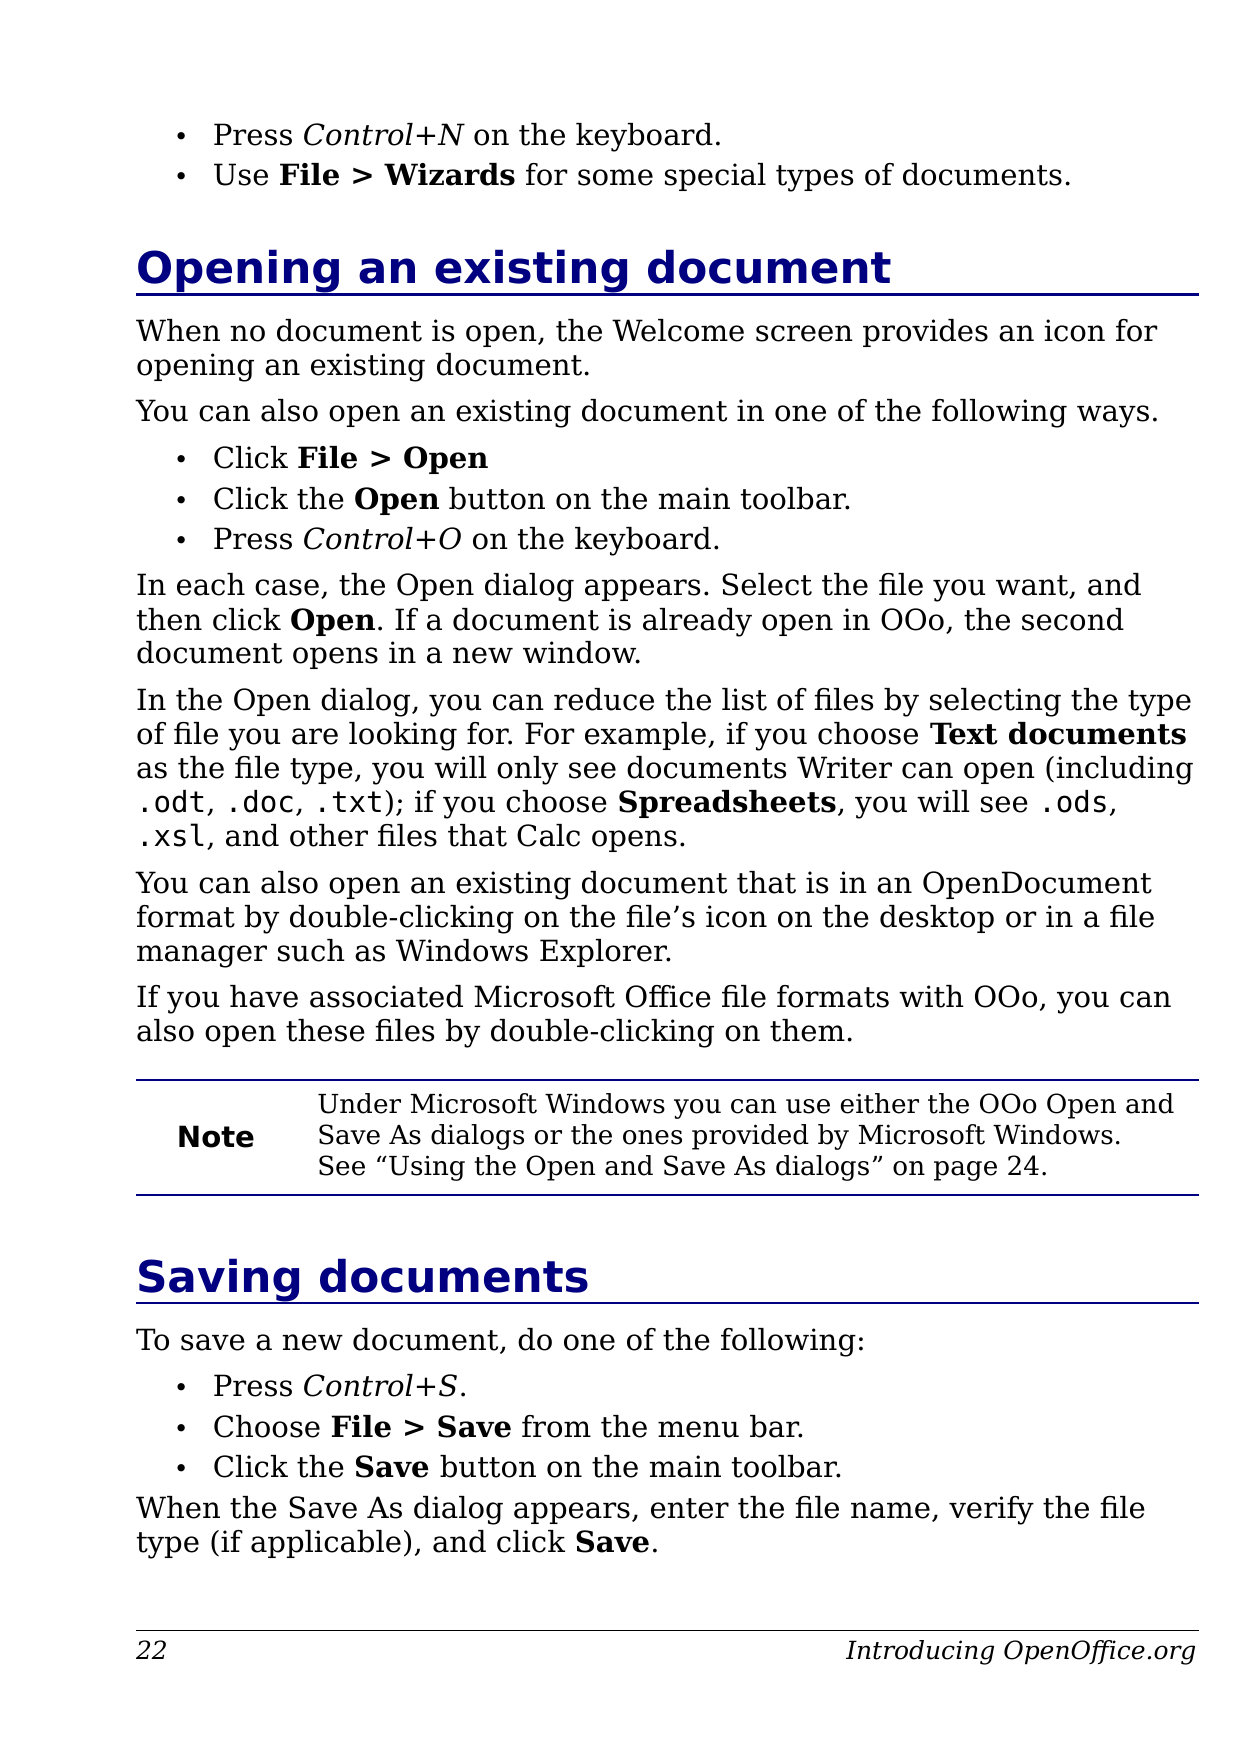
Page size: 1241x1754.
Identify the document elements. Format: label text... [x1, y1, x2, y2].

subtitle Saving documents [136, 1251, 1199, 1302]
text If you have associated Microsoft Office file formats with OOo, you can also open these files by double-clicking on them. [136, 981, 1199, 1048]
list Press Control+N on the keyboard. [174, 118, 1199, 152]
text You can also open an existing document that is in an OpenDocument format by double-clicking on the file’s icon on the desktop or in a file manager such as Windows Explorer. [136, 866, 1199, 968]
list Press Control+S. [174, 1370, 1199, 1404]
list Choose File > Save from the menu bar. [174, 1410, 1199, 1444]
list Click the Open button on the main toolbar. [174, 482, 1199, 516]
table_header Note [136, 1081, 296, 1194]
subtitle Opening an existing document [136, 242, 1199, 293]
list Click File > Open [174, 441, 1199, 475]
text You can also open an existing document in one of the following ways. [136, 395, 1199, 429]
list Click the Save button on the main toolbar. [174, 1450, 1199, 1485]
text To save a new document, do one of the following: [136, 1323, 1199, 1357]
text In each case, the Open dialog appears. Select the file you want, and then click Open. If a document is already open in OOo, the second document opens in a new window. [136, 568, 1199, 671]
text When the Save As dialog appears, enter the file name, verify the file type (if applicable), and click Save. [136, 1491, 1199, 1559]
list Press Control+O on the keyboard. [174, 522, 1199, 556]
text In the Open dialog, you can reduce the list of files by selecting the type of file you are looking for. For example, if you choose Text documents as the file type, you will only see documents Writer can open (including .odt, .doc, .txt); if you choose Spreadsheets, you will see .ods, .xsl, and other files that Calc opens. [136, 683, 1199, 854]
list Use File > Wizards for some special types of documents. [174, 158, 1199, 193]
text When no document is open, the Welcome screen provides an icon for opening an existing document. [136, 314, 1199, 382]
table_header Under Microsoft Windows you can use either the OOo Open and Save As dialogs or the ones provided by Microsoft Windows. See “Using the Open and Save As dialogs” on page 24. [296, 1081, 1199, 1194]
